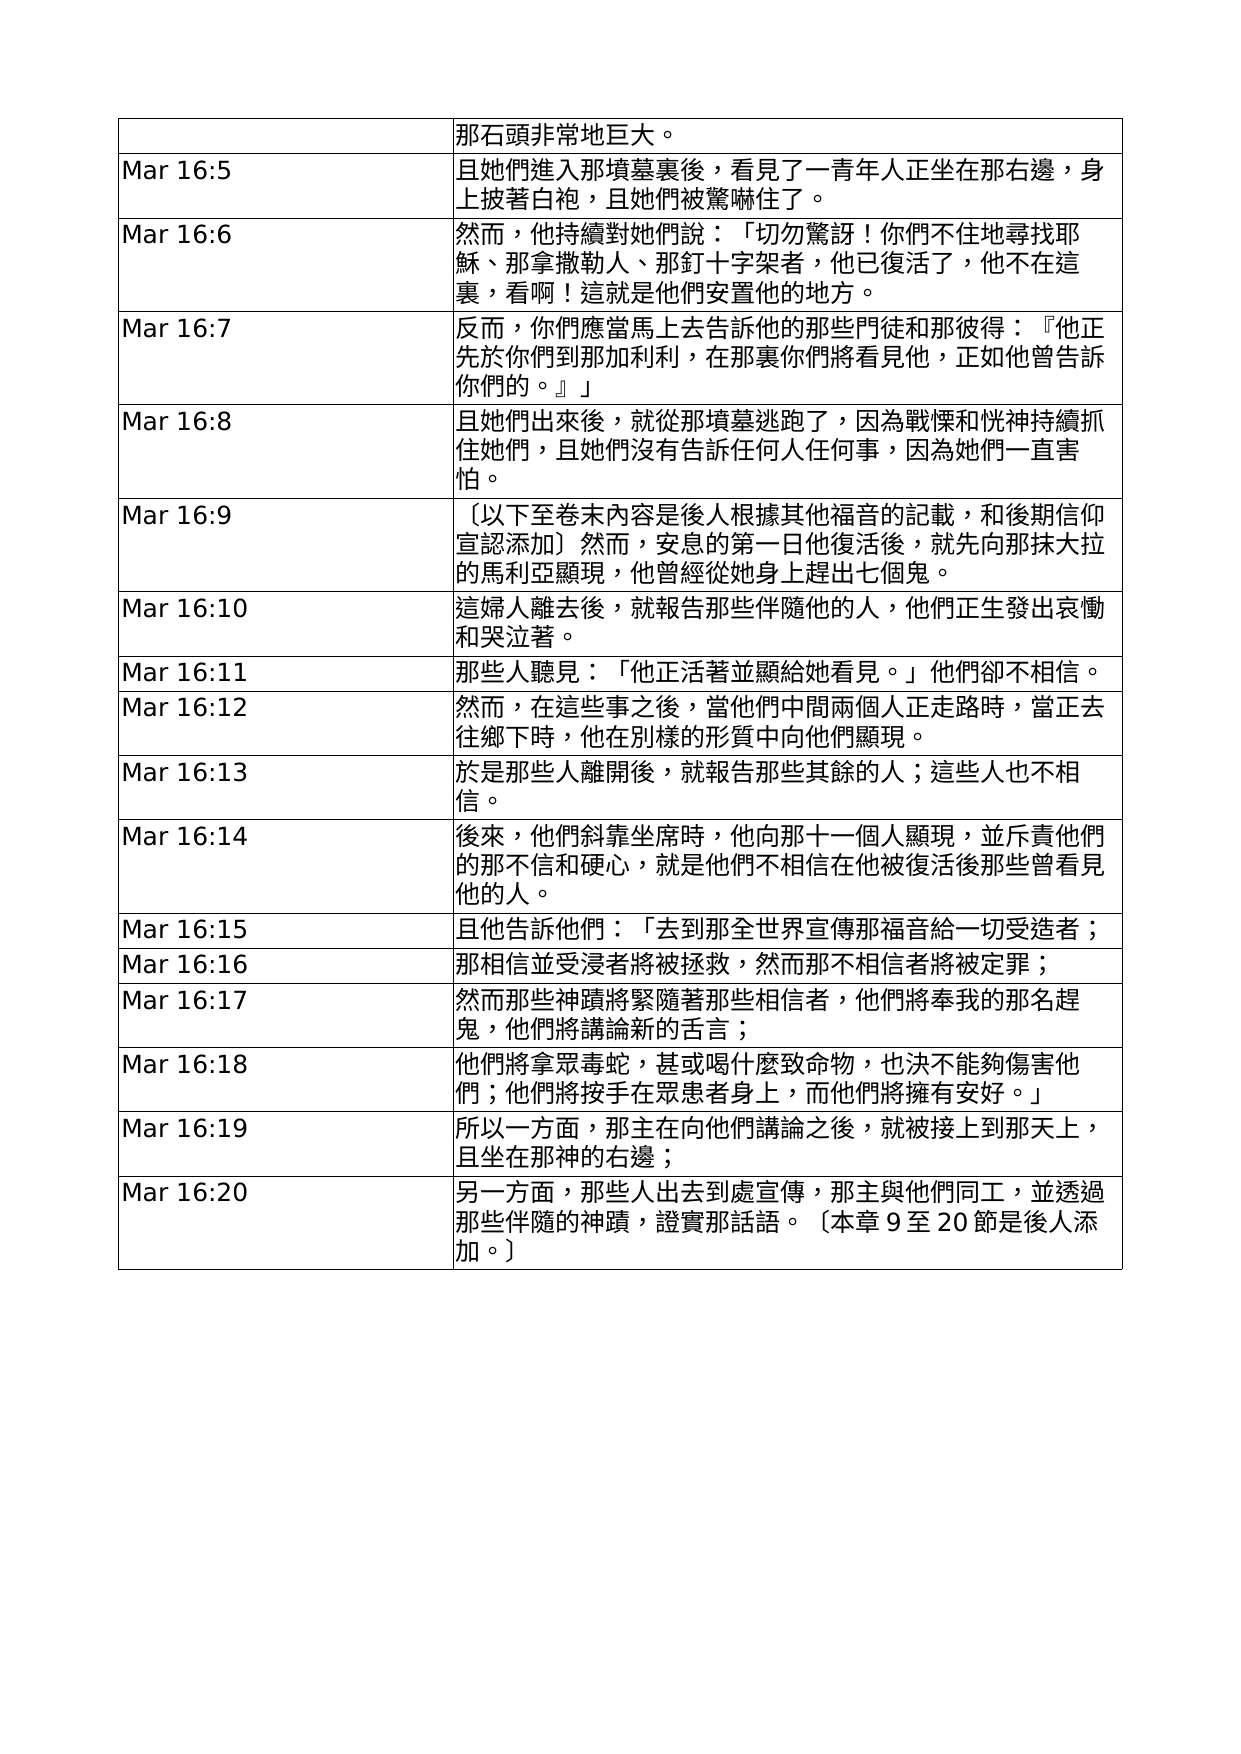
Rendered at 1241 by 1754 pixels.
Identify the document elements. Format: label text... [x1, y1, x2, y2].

table_cell Mar 16:7 [119, 312, 453, 404]
table_cell Mar 16:17 [119, 984, 453, 1047]
table_cell 〔以下至卷末內容是後人根據其他福音的記載，和後期信仰宣認添加〕然而，安息的第一日他復活後，就先向那抹大拉的馬利亞顯現，他曾經從她身上趕出七個鬼。 [454, 499, 1122, 591]
table_cell 後來，他們斜靠坐席時，他向那十一個人顯現，並斥責他們的那不信和硬心，就是他們不相信在他被復活後那些曾看見他的人。 [454, 820, 1122, 913]
table_cell Mar 16:18 [119, 1048, 453, 1111]
table_cell 且他告訴他們：「去到那全世界宣傳那福音給一切受造者； [454, 914, 1122, 948]
table_cell 然而，他持續對她們說：「切勿驚訝！你們不住地尋找耶穌、那拿撒勒人、那釘十字架者，他已復活了，他不在這裏，看啊！這就是他們安置他的地方。 [454, 219, 1122, 311]
table_cell 且她們出來後，就從那墳墓逃跑了，因為戰慄和恍神持續抓住她們，且她們沒有告訴任何人任何事，因為她們一直害怕。 [454, 405, 1122, 498]
table_cell Mar 16:5 [119, 154, 453, 217]
table_cell 然而，在這些事之後，當他們中間兩個人正走路時，當正去往鄉下時，他在別樣的形質中向他們顯現。 [454, 692, 1122, 755]
table_cell 於是那些人離開後，就報告那些其餘的人；這些人也不相信。 [454, 756, 1122, 819]
table_cell Mar 16:9 [119, 499, 453, 591]
table_cell 所以一方面，那主在向他們講論之後，就被接上到那天上，且坐在那神的右邊； [454, 1112, 1122, 1176]
table_cell 且她們進入那墳墓裏後，看見了一青年人正坐在那右邊，身上披著白袍，且她們被驚嚇住了。 [454, 154, 1122, 217]
table_cell Mar 16:19 [119, 1112, 453, 1176]
table_cell 然而那些神蹟將緊隨著那些相信者，他們將奉我的那名趕鬼，他們將講論新的舌言； [454, 984, 1122, 1047]
table_cell 另一方面，那些人出去到處宣傳，那主與他們同工，並透過那些伴隨的神蹟，證實那話語。〔本章9至20節是後人添加。〕 [454, 1177, 1122, 1269]
table_cell Mar 16:8 [119, 405, 453, 498]
table_cell 反而，你們應當馬上去告訴他的那些門徒和那彼得：『他正先於你們到那加利利，在那裏你們將看見他，正如他曾告訴你們的。』」 [454, 312, 1122, 404]
table_cell Mar 16:10 [119, 592, 453, 656]
table_cell [119, 119, 453, 153]
table_cell Mar 16:6 [119, 219, 453, 311]
table_cell Mar 16:11 [119, 657, 453, 691]
table_cell 這婦人離去後，就報告那些伴隨他的人，他們正生發出哀慟和哭泣著。 [454, 592, 1122, 656]
table_cell 那些人聽見：「他正活著並顯給她看見。」他們卻不相信。 [454, 657, 1122, 691]
table_cell Mar 16:15 [119, 914, 453, 948]
table_cell 他們將拿眾毒蛇，甚或喝什麼致命物，也決不能夠傷害他們；他們將按手在眾患者身上，而他們將擁有安好。」 [454, 1048, 1122, 1111]
table_cell Mar 16:16 [119, 949, 453, 983]
table_cell Mar 16:20 [119, 1177, 453, 1269]
table_cell Mar 16:13 [119, 756, 453, 819]
table_cell Mar 16:14 [119, 820, 453, 913]
table_cell 那相信並受浸者將被拯救，然而那不相信者將被定罪； [454, 949, 1122, 983]
table_cell 那石頭非常地巨大。 [454, 119, 1122, 153]
table_cell Mar 16:12 [119, 692, 453, 755]
